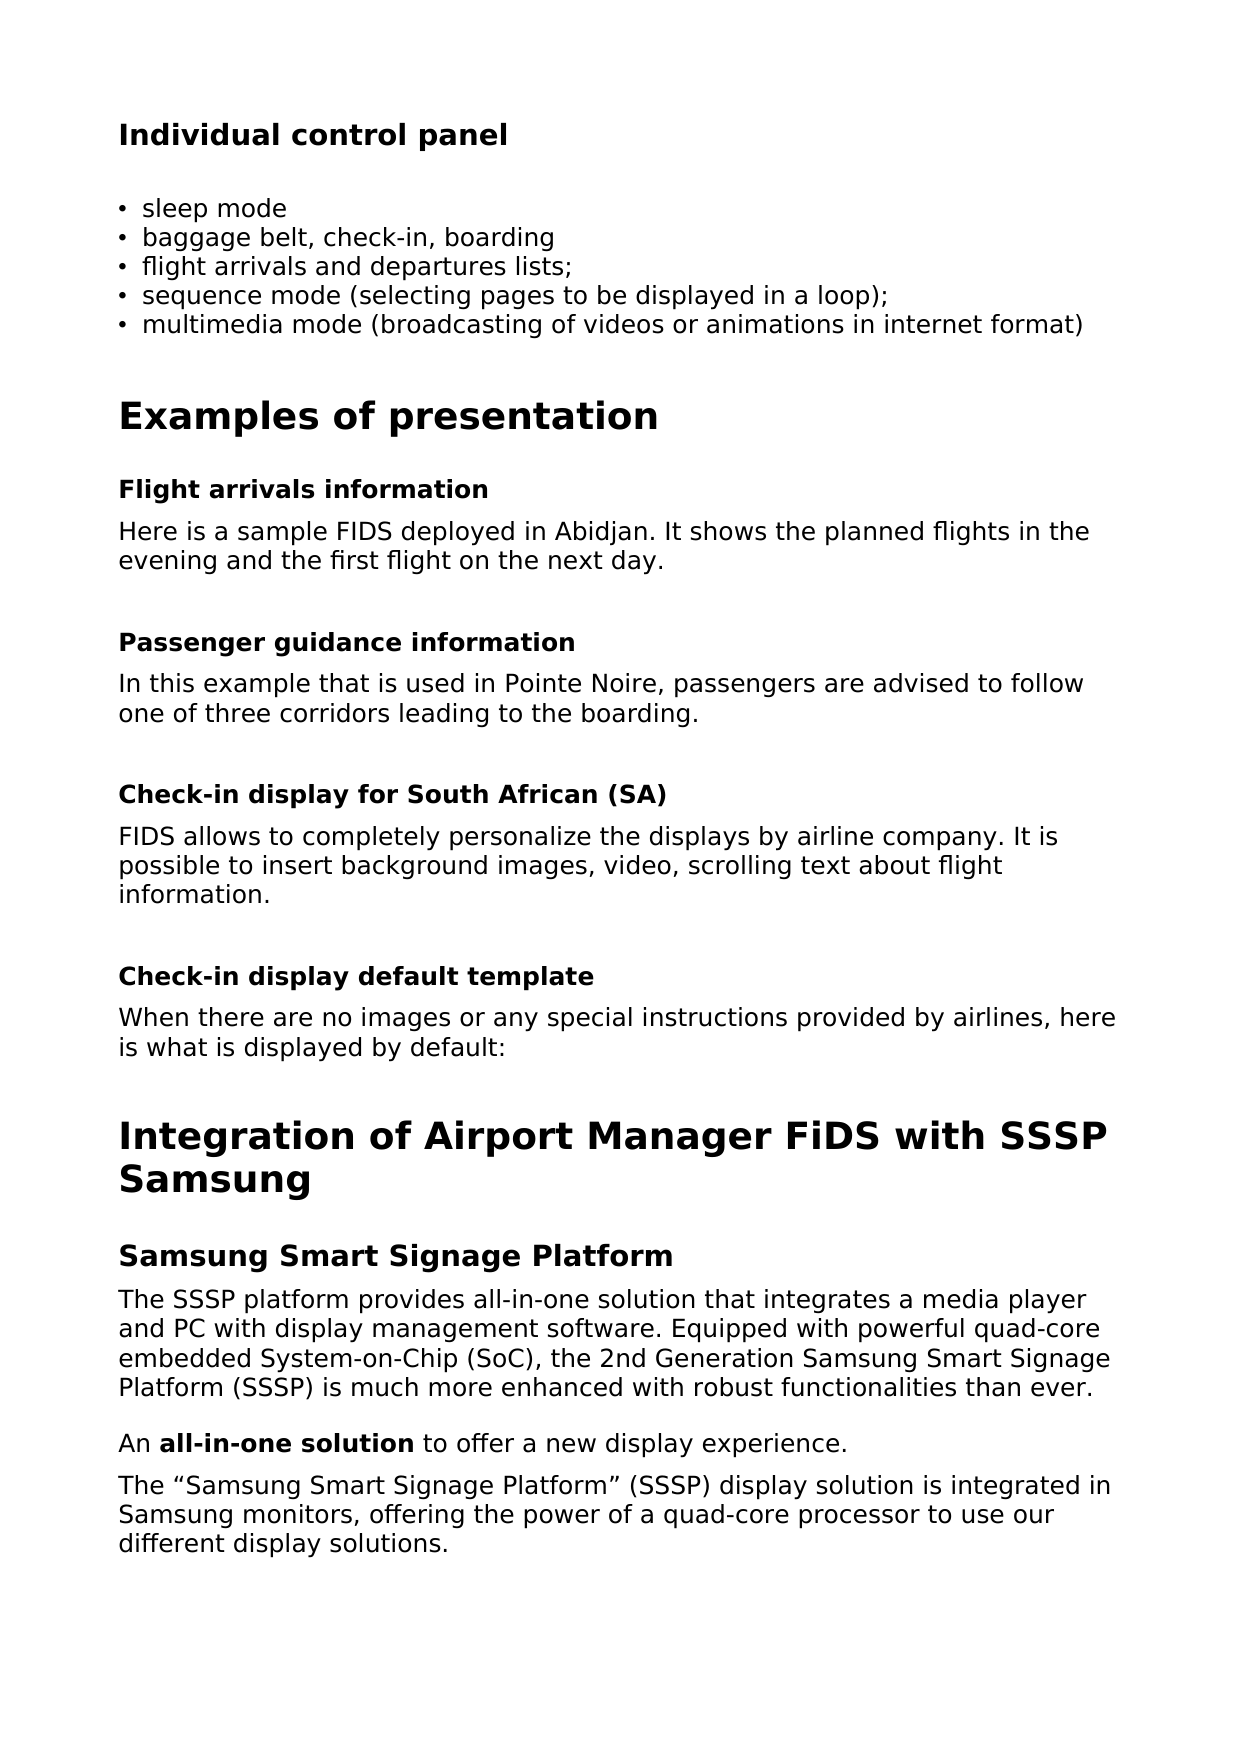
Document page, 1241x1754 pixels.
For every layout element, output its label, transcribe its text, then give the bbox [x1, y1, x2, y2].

subtitle Samsung Smart Signage Platform [118, 1239, 1122, 1273]
text FIDS allows to completely personalize the displays by airline company. It is possible to insert background images, video, scrolling text about flight information. [118, 822, 1122, 909]
subtitle Examples of presentation [118, 394, 1122, 438]
subtitle Check-in display for South African (SA) [118, 780, 1122, 809]
text In this example that is used in Pointe Noire, passengers are advised to follow one of three corridors leading to the boarding. [118, 669, 1122, 728]
text When there are no images or any special instructions provided by airlines, here is what is displayed by default: [118, 1003, 1122, 1062]
text An all-in-one solution to offer a new display experience. [118, 1429, 1122, 1459]
subtitle Check-in display default template [118, 962, 1122, 991]
list sleep mode [118, 194, 1122, 223]
subtitle Flight arrivals information [118, 476, 1122, 505]
subtitle Passenger guidance information [118, 628, 1122, 657]
text The “Samsung Smart Signage Platform” (SSSP) display solution is integrated in Samsung monitors, offering the power of a quad-core processor to use our different display solutions. [118, 1471, 1122, 1588]
list sequence mode (selecting pages to be displayed in a loop); [118, 282, 1122, 311]
text Here is a sample FIDS deployed in Abidjan. It shows the planned flights in the evening and the first flight on the next day. [118, 517, 1122, 576]
list multimedia mode (broadcasting of videos or animations in internet format) [118, 311, 1122, 340]
list flight arrivals and departures lists; [118, 252, 1122, 282]
subtitle Integration of Airport Manager FiDS with SSSP Samsung [118, 1114, 1122, 1202]
list baggage belt, check-in, boarding [118, 223, 1122, 252]
subtitle Individual control panel [118, 118, 1122, 152]
text The SSSP platform provides all-in-one solution that integrates a media player and PC with display management software. Equipped with powerful quad-core embedded System-on-Chip (SoC), the 2nd Generation Samsung Smart Signage Platform (SSSP) is much more enhanced with robust functionalities than ever. [118, 1286, 1122, 1402]
